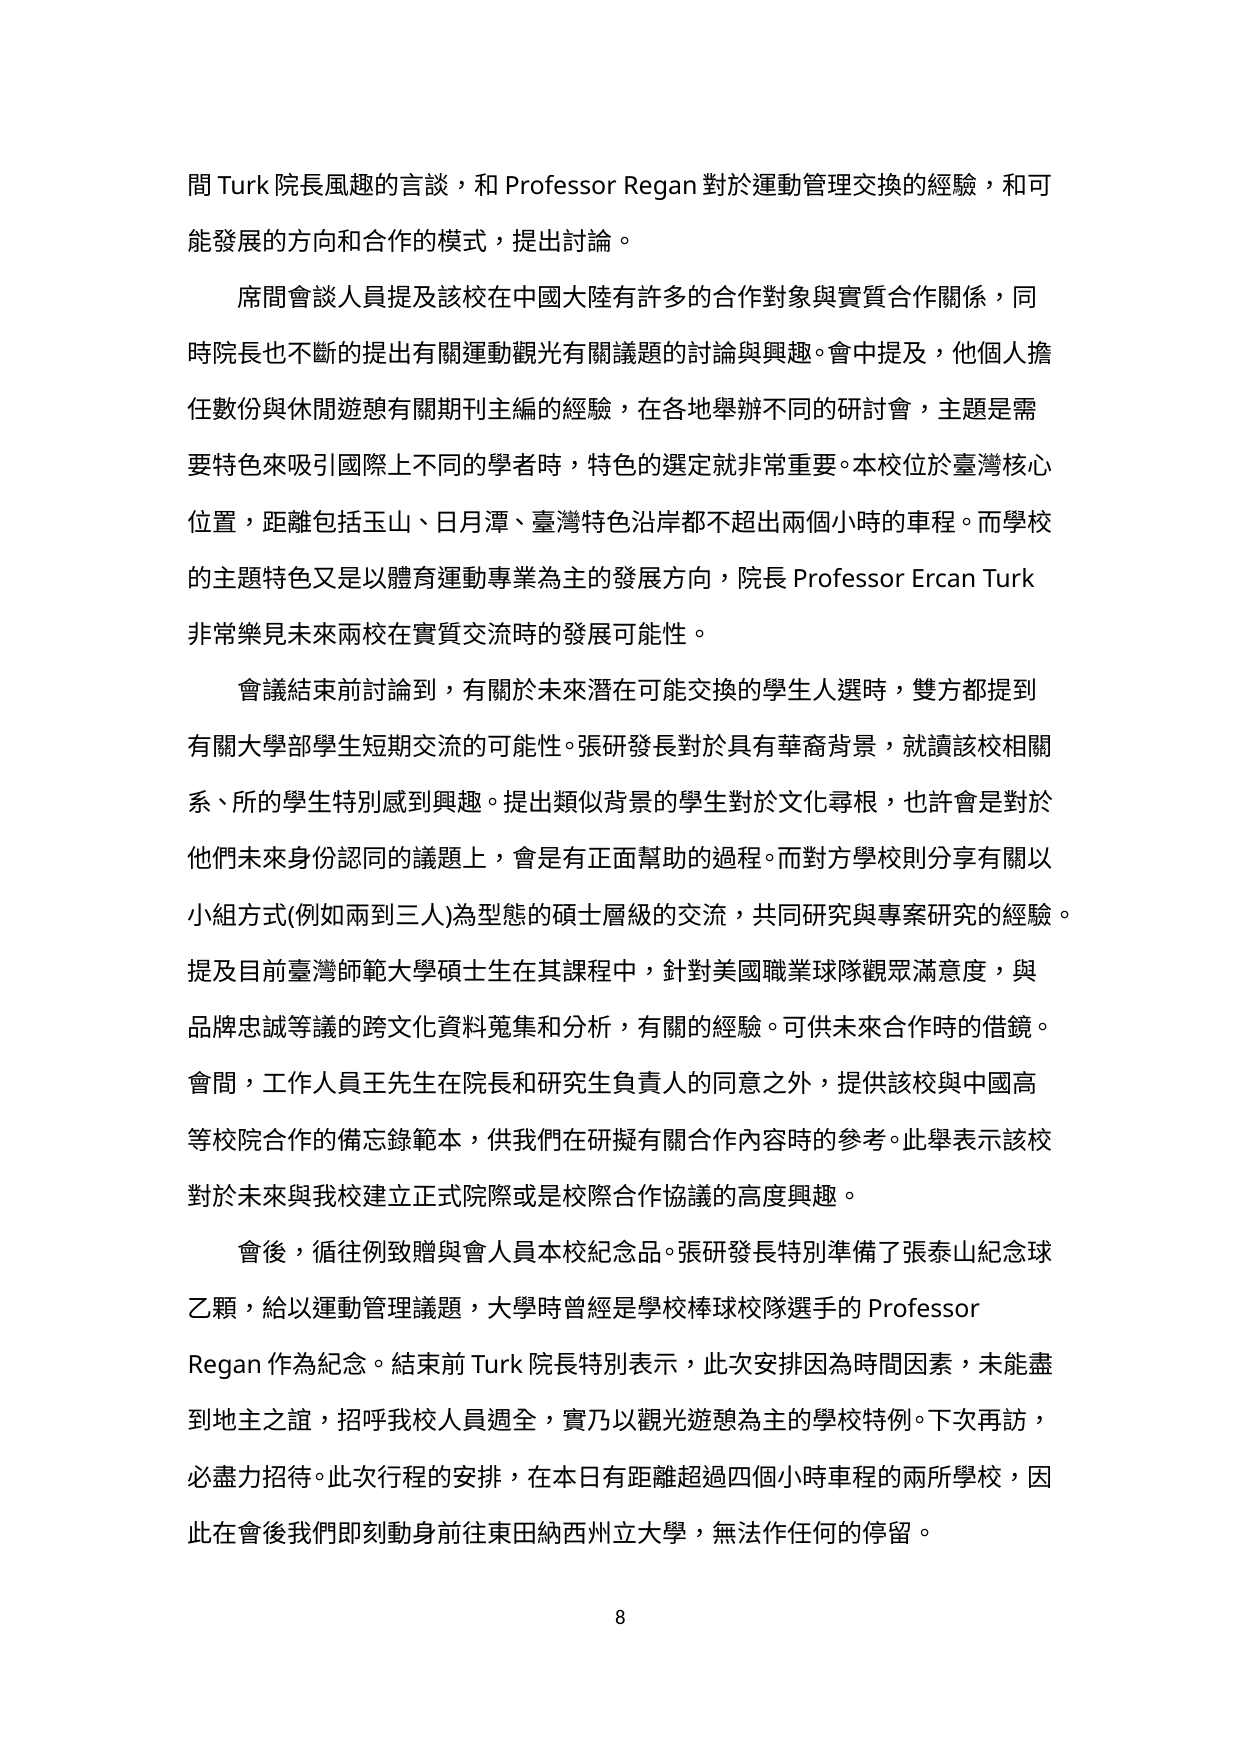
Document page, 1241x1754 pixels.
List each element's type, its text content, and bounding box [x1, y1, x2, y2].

text 間Turk院長風趣的言談，和Professor Regan對於運動管理交換的經驗，和可能發展的方向和合作的模式，提出討論。 [187, 164, 1053, 258]
text 會後，循往例致贈與會人員本校紀念品。張研發長特別準備了張泰山紀念球乙顆，給以運動管理議題，大學時曾經是學校棒球校隊選手的Professor Regan作為紀念。結束前Turk院長特別表示，此次安排因為時間因素，未能盡到地主之誼，招呼我校人員週全，實乃以觀光遊憩為主的學校特例。下次再訪，必盡力招待。此次行程的安排，在本日有距離超過四個小時車程的兩所學校，因此在會後我們即刻動身前往東田納西州立大學，無法作任何的停留。 [187, 1231, 1053, 1550]
text 席間會談人員提及該校在中國大陸有許多的合作對象與實質合作關係，同時院長也不斷的提出有關運動觀光有關議題的討論與興趣。會中提及，他個人擔任數份與休閒遊憩有關期刊主編的經驗，在各地舉辦不同的研討會，主題是需要特色來吸引國際上不同的學者時，特色的選定就非常重要。本校位於臺灣核心位置，距離包括玉山、日月潭、臺灣特色沿岸都不超出兩個小時的車程。而學校的主題特色又是以體育運動專業為主的發展方向，院長Professor Ercan Turk非常樂見未來兩校在實質交流時的發展可能性。 [187, 276, 1053, 651]
text 會議結束前討論到，有關於未來潛在可能交換的學生人選時，雙方都提到有關大學部學生短期交流的可能性。張研發長對於具有華裔背景，就讀該校相關系、所的學生特別感到興趣。提出類似背景的學生對於文化尋根，也許會是對於他們未來身份認同的議題上，會是有正面幫助的過程。而對方學校則分享有關以小組方式(例如兩到三人)為型態的碩士層級的交流，共同研究與專案研究的經驗。提及目前臺灣師範大學碩士生在其課程中，針對美國職業球隊觀眾滿意度，與品牌忠誠等議的跨文化資料蒐集和分析，有關的經驗。可供未來合作時的借鏡。會間，工作人員王先生在院長和研究生負責人的同意之外，提供該校與中國高等校院合作的備忘錄範本，供我們在研擬有關合作內容時的參考。此舉表示該校對於未來與我校建立正式院際或是校際合作協議的高度興趣。 [187, 669, 1053, 1213]
